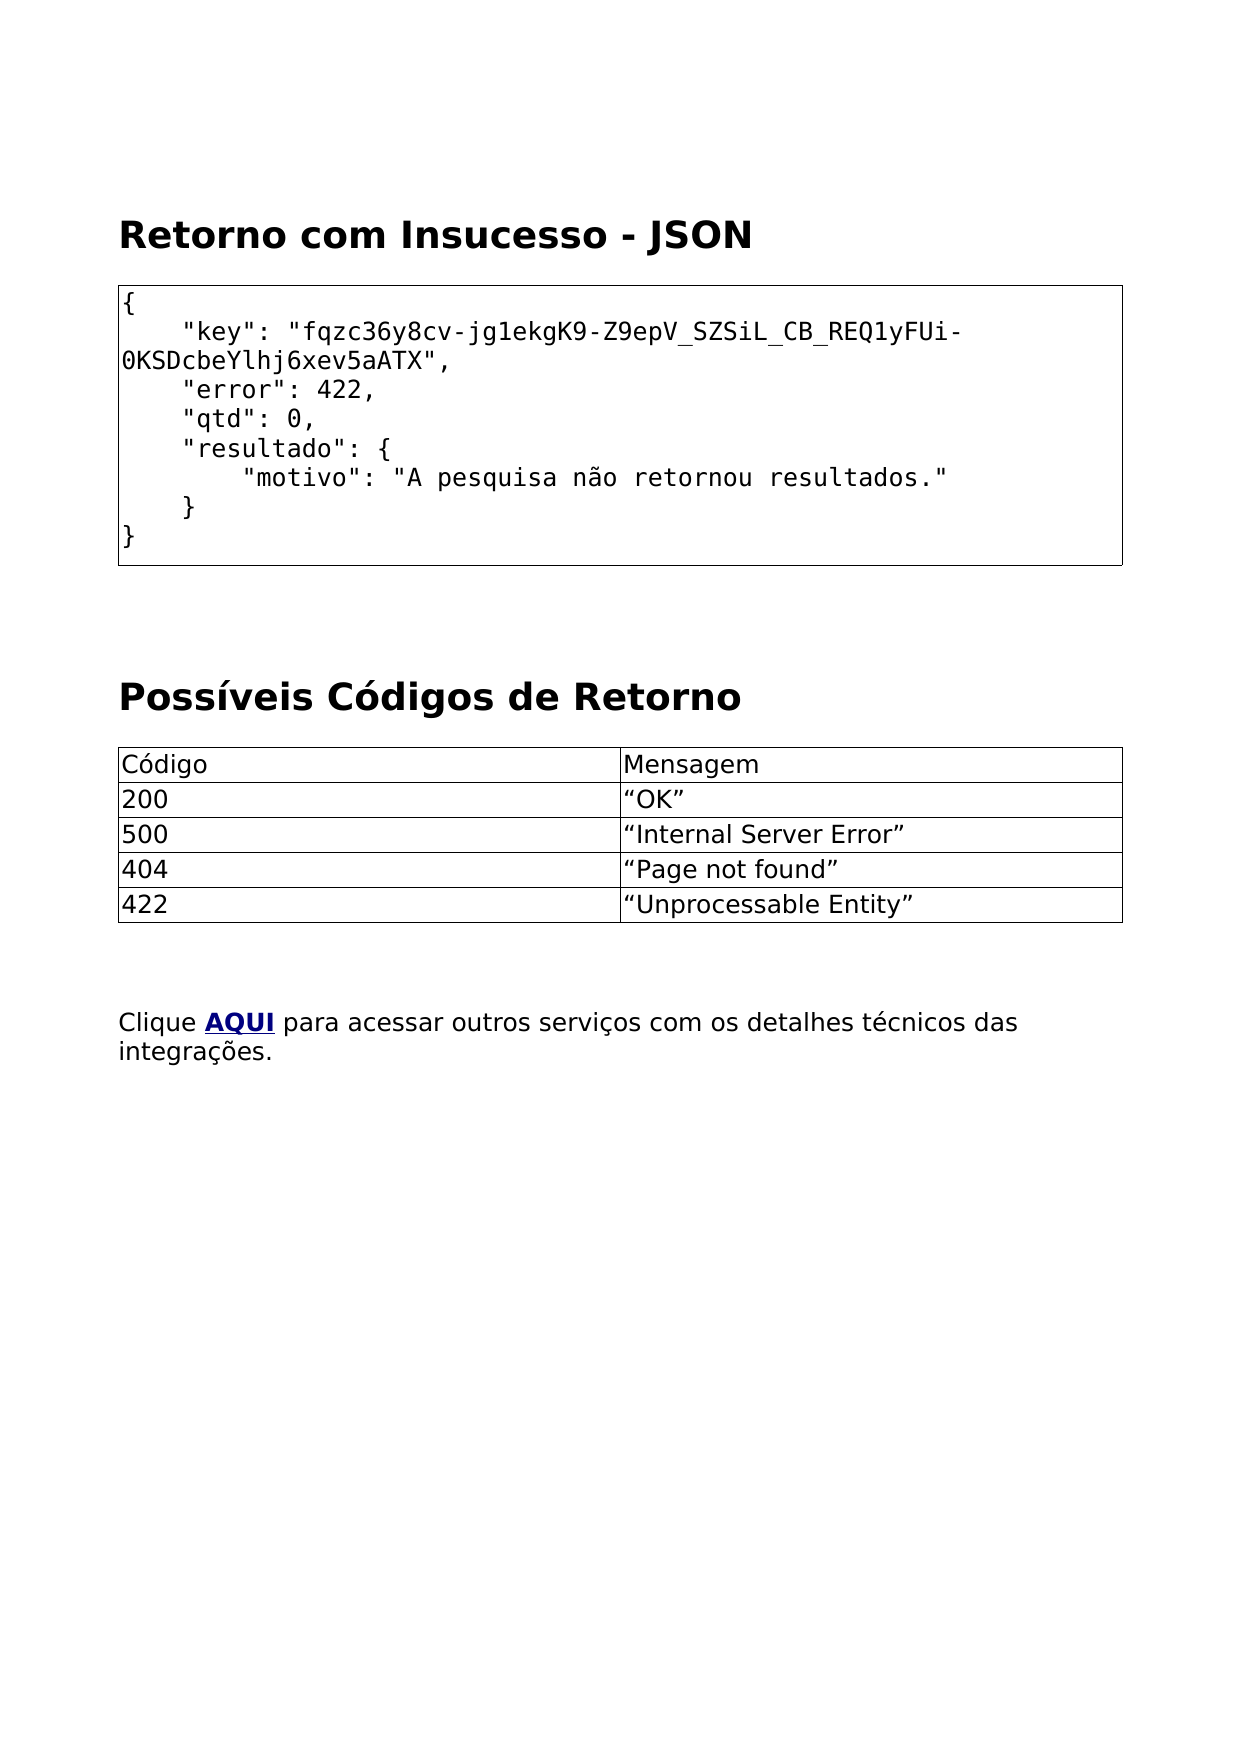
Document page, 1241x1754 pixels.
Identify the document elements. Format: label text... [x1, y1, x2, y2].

table_cell 404 [119, 853, 620, 887]
table_header { "key": "fqzc36y8cv-jg1ekgK9-Z9epV_SZSiL_CB_REQ1yFUi-0KSDcbeYlhj6xev5aATX", "error": 422, "qtd": 0, "resultado": { "motivo": "A pesquisa não retornou resultados." } } [119, 286, 1122, 565]
table_cell “Page not found” [621, 853, 1122, 887]
table_cell “Unprocessable Entity” [621, 888, 1122, 922]
subtitle Retorno com Insucesso - JSON [118, 214, 1122, 258]
table_cell 500 [119, 818, 620, 852]
table_header Código [119, 748, 620, 782]
table_header Mensagem [621, 748, 1122, 782]
table_cell 422 [119, 888, 620, 922]
table_cell “Internal Server Error” [621, 818, 1122, 852]
table_cell “OK” [621, 783, 1122, 817]
table_cell 200 [119, 783, 620, 817]
text Clique AQUI para acessar outros serviços com os detalhes técnicos das integrações. [118, 1008, 1122, 1066]
subtitle Possíveis Códigos de Retorno [118, 676, 1122, 719]
